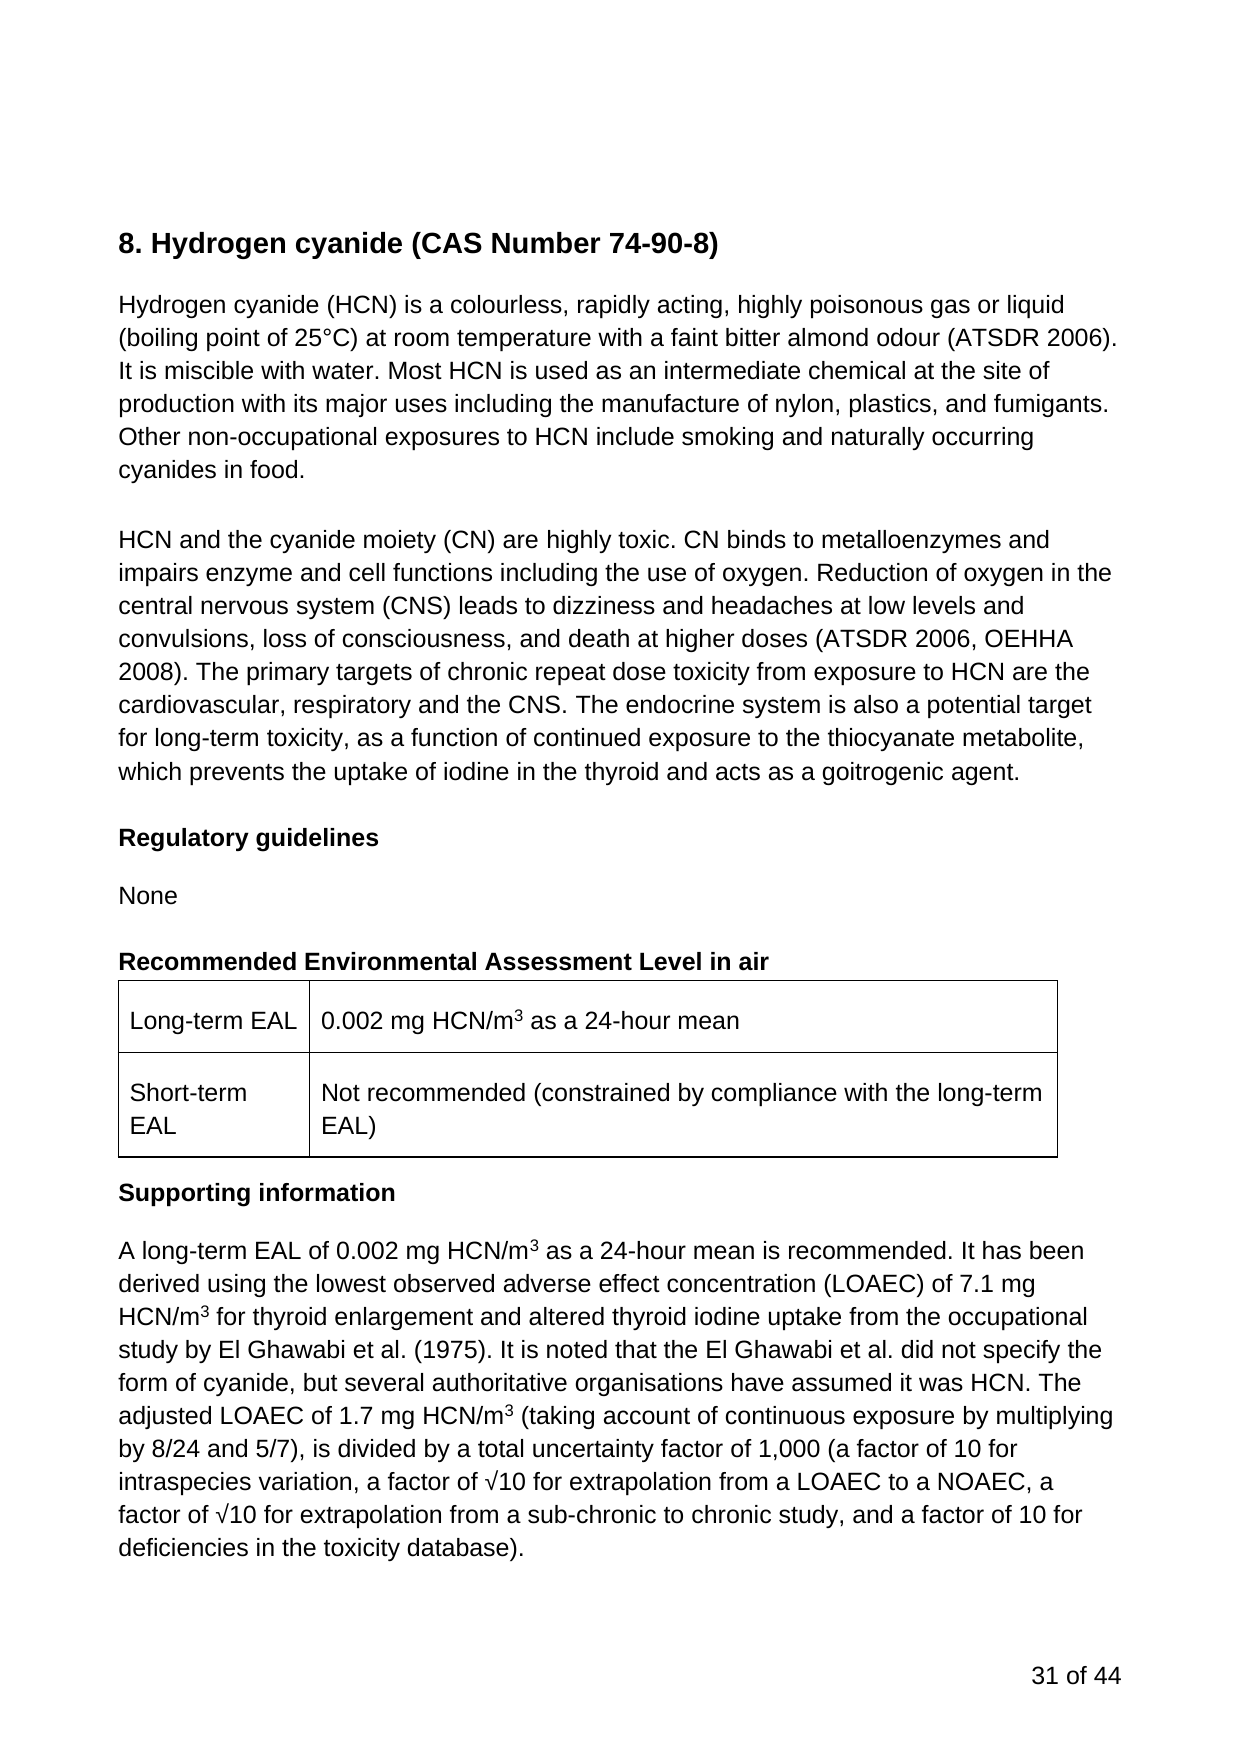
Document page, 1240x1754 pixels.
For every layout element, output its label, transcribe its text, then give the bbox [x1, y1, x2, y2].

text Hydrogen cyanide (HCN) is a colourless, rapidly acting, highly poisonous gas or liquid (boiling point of 25°C) at room temperature with a faint bitter almond odour (ATSDR 2006). It is miscible with water. Most HCN is used as an intermediate chemical at the site of production with its major uses including the manufacture of nylon, plastics, and fumigants. Other non-occupational exposures to HCN include smoking and naturally occurring cyanides in food. [118, 290, 1121, 483]
subtitle 8. Hydrogen cyanide (CAS Number 74-90-8) [118, 226, 1121, 260]
subtitle Recommended Environmental Assessment Level in air [118, 947, 1121, 976]
subtitle Regulatory guidelines [118, 823, 1121, 852]
table_header Long-term EAL [119, 981, 309, 1052]
text HCN and the cyanide moiety (CN) are highly toxic. CN binds to metalloenzymes and impairs enzyme and cell functions including the use of oxygen. Reduction of oxygen in the central nervous system (CNS) leads to dizziness and headaches at low levels and convulsions, loss of consciousness, and death at higher doses (ATSDR 2006, OEHHA 2008). The primary targets of chronic repeat dose toxicity from exposure to HCN are the cardiovascular, respiratory and the CNS. The endocrine system is also a potential target for long-term toxicity, as a function of continued exposure to the thiocyanate metabolite, which prevents the uptake of iodine in the thyroid and acts as a goitrogenic agent. [118, 525, 1121, 785]
table_cell Short-term EAL [119, 1053, 309, 1156]
subtitle Supporting information [118, 1178, 1121, 1207]
text A long-term EAL of 0.002 mg HCN/m3 as a 24-hour mean is recommended. It has been derived using the lowest observed adverse effect concentration (LOAEC) of 7.1 mg HCN/m3 for thyroid enlargement and altered thyroid iodine uptake from the occupational study by El Ghawabi et al. (1975). It is noted that the El Ghawabi et al. did not specify the form of cyanide, but several authoritative organisations have assumed it was HCN. The adjusted LOAEC of 1.7 mg HCN/m3 (taking account of continuous exposure by multiplying by 8/24 and 5/7), is divided by a total uncertainty factor of 1,000 (a factor of 10 for intraspecies variation, a factor of √10 for extrapolation from a LOAEC to a NOAEC, a factor of √10 for extrapolation from a sub-chronic to chronic study, and a factor of 10 for deficiencies in the toxicity database). [118, 1236, 1121, 1562]
text None [118, 881, 1121, 909]
table_cell Not recommended (constrained by compliance with the long-term EAL) [310, 1053, 1057, 1156]
table_header 0.002 mg HCN/m3 as a 24-hour mean [310, 981, 1057, 1052]
